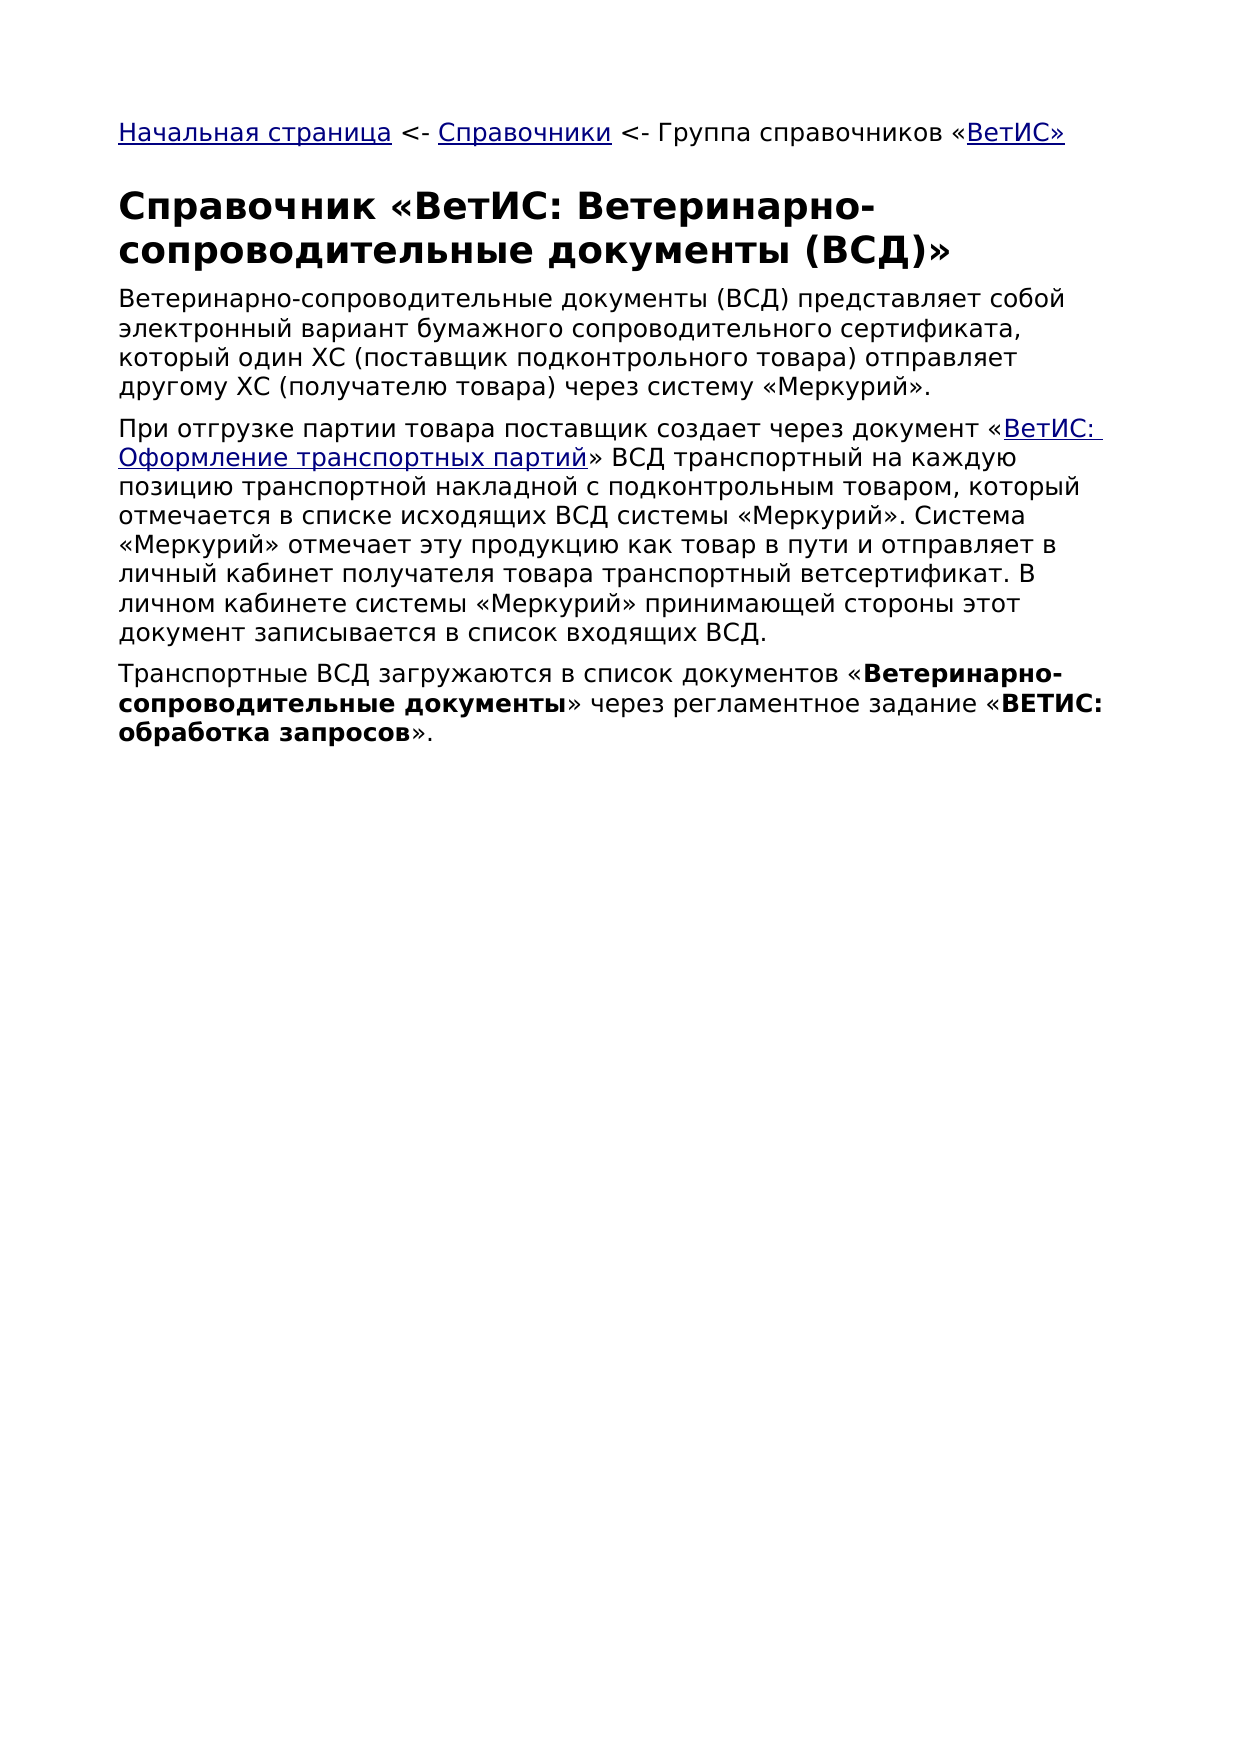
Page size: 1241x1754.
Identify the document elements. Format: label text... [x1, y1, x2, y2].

text Ветеринарно-сопроводительные документы (ВСД) представляет собой электронный вариант бумажного сопроводительного сертификата, который один ХС (поставщик подконтрольного товара) отправляет другому ХС (получателю товара) через систему «Меркурий». [118, 284, 1122, 401]
text Транспортные ВСД загружаются в список документов «Ветеринарно-сопроводительные документы» через регламентное задание «ВЕТИС: обработка запросов». [118, 659, 1122, 747]
text Начальная страница <- Справочники <- Группа справочников «ВетИС» [118, 118, 1122, 147]
subtitle Справочник «ВетИС: Ветеринарно-сопроводительные документы (ВСД)» [118, 185, 1122, 272]
text При отгрузке партии товара поставщик создает через документ «ВетИС: Оформление транспортных партий» ВСД транспортный на каждую позицию транспортной накладной с подконтрольным товаром, который отмечается в списке исходящих ВСД системы «Меркурий». Система «Меркурий» отмечает эту продукцию как товар в пути и отправляет в личный кабинет получателя товара транспортный ветсертификат. В личном кабинете системы «Меркурий» принимающей стороны этот документ записывается в список входящих ВСД. [118, 414, 1122, 647]
